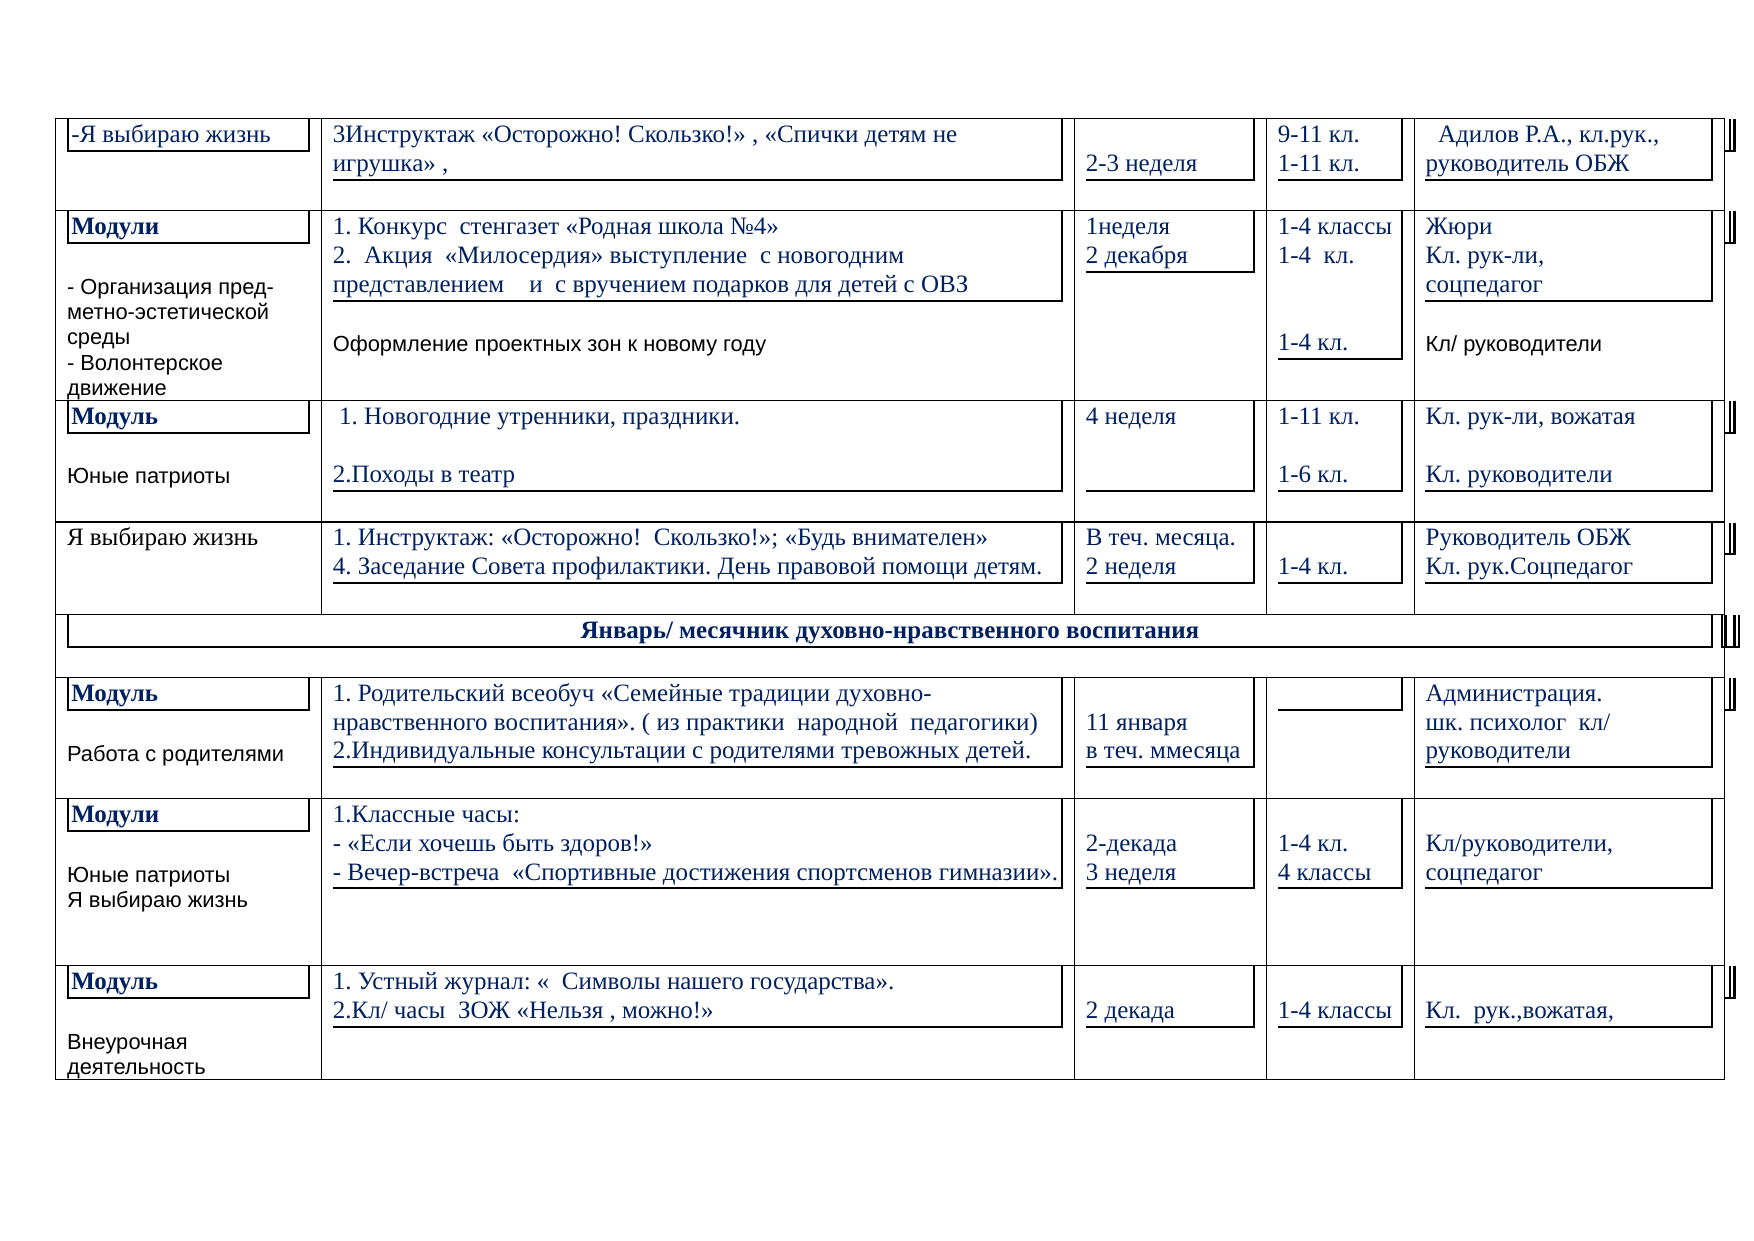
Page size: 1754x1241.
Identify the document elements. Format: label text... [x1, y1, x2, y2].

table_cell Жюри Кл. рук-ли, соцпедагог Кл/ руководители [1415, 211, 1724, 400]
table_cell Кл. рук-ли, вожатая Кл. руководители [1415, 401, 1724, 521]
table_cell 1-4 классы 1-4 кл. 1-4 кл. [1267, 211, 1414, 400]
table_cell 1. Новогодние утренники, праздники. 2.Походы в театр [322, 401, 1074, 521]
table_cell В теч. месяца. 2 неделя [1075, 523, 1266, 614]
table_cell 1-11 кл. 1-6 кл. [1267, 401, 1414, 521]
table_cell Модули - Организация пред-метно-эстетической среды - Волонтерское движение [56, 211, 321, 400]
table_cell 1. Конкурс стенгазет «Родная школа №4» 2. Акция «Милосердия» выступление с новогодним представлением и с вручением подарков для детей с ОВЗ Оформление проектных зон к новому году [322, 211, 1074, 400]
table_cell Модуль Юные патриоты [56, 401, 321, 521]
table_cell 9-11 кл. 1-11 кл. [1267, 119, 1414, 210]
table_cell Кл/руководители, соцпедагог [1415, 799, 1724, 965]
table_cell Модули Юные патриоты Я выбираю жизнь [56, 799, 321, 965]
table_cell 1. Инструктаж: «Осторожно! Скользко!»; «Будь внимателен» 4. Заседание Совета профилактики. День правовой помощи детям. [322, 523, 1074, 614]
table_cell 1.Классные часы: - «Если хочешь быть здоров!» - Вечер-встреча «Спортивные достижения спортсменов гимназии». [322, 799, 1074, 965]
table_cell 2 декада [1075, 966, 1266, 1079]
table_cell -Я выбираю жизнь [56, 119, 321, 210]
table_cell Я выбираю жизнь [56, 523, 321, 614]
table_cell 1. Родительский всеобуч «Семейные традиции духовно-нравственного воспитания». ( из практики народной педагогики) 2.Индивидуальные консультации с родителями тревожных детей. [322, 678, 1074, 798]
table_cell 1-4 классы [1267, 966, 1414, 1079]
table_cell [1728, 434, 1732, 521]
table_cell 1неделя 2 декабря [1075, 211, 1266, 400]
table_cell 4 неделя [1075, 401, 1266, 521]
table_cell Администрация. шк. психолог кл/ руководители [1415, 678, 1724, 798]
table_cell 3Инструктаж «Осторожно! Скользко!» , «Спички детям не игрушка» , [322, 119, 1074, 210]
table_cell Модуль Внеурочная деятельность [56, 966, 321, 1079]
table_cell 1. Устный журнал: « Символы нашего государства». 2.Кл/ часы ЗОЖ «Нельзя , можно!» [322, 966, 1074, 1079]
table_cell [1728, 614, 1732, 646]
table_cell Январь/ месячник духовно-нравственного воспитания [56, 615, 1724, 677]
table_cell Кл. рук.,вожатая, [1415, 966, 1724, 1079]
table_cell Адилов Р.А., кл.рук., руководитель ОБЖ [1415, 119, 1724, 210]
table_cell [1728, 648, 1732, 677]
table_cell 2-3 неделя [1075, 119, 1266, 210]
table_cell 11 января в теч. ммесяца [1075, 678, 1266, 798]
table_cell [1728, 999, 1732, 1079]
table_cell [1728, 798, 1732, 965]
table_cell [1267, 678, 1414, 798]
table_cell [1728, 152, 1732, 210]
table_cell [1728, 555, 1732, 614]
table_cell Руководитель ОБЖ Кл. рук.Соцпедагог [1415, 523, 1724, 614]
table_cell [1728, 711, 1732, 798]
table_cell Модуль Работа с родителями [56, 678, 321, 798]
table_cell 1-4 кл. [1267, 523, 1414, 614]
table_cell [1728, 244, 1732, 400]
table_cell 2-декада 3 неделя [1075, 799, 1266, 965]
table_cell 1-4 кл. 4 классы [1267, 799, 1414, 965]
